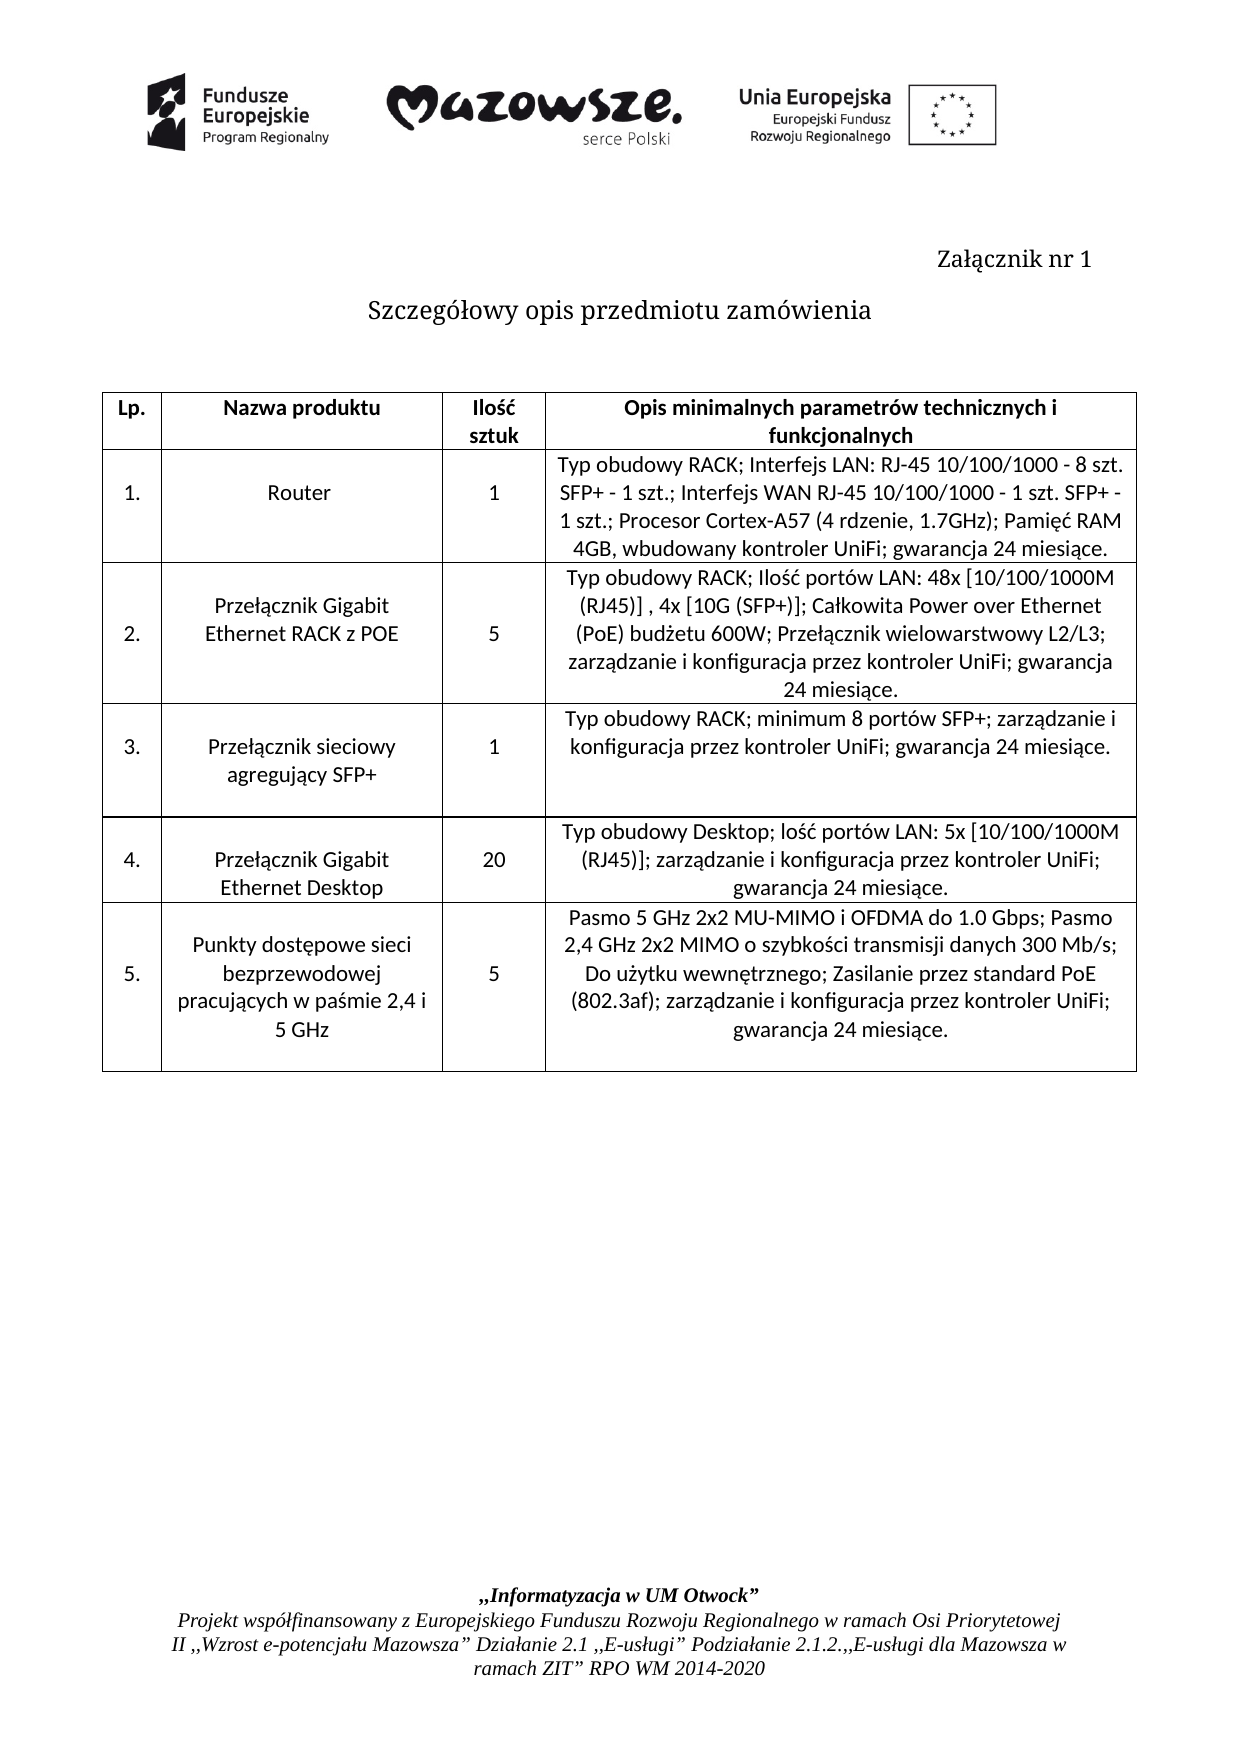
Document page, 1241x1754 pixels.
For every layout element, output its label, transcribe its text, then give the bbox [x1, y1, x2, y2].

table_cell Przełącznik Gigabit Ethernet RACK z POE [162, 563, 442, 703]
table_cell 20 [443, 818, 545, 902]
table_cell Przełącznik sieciowy agregujący SFP+ [162, 704, 442, 816]
table_cell 5 [443, 563, 545, 703]
text Szczegółowy opis przedmiotu zamówienia [148, 293, 1093, 327]
table_cell Przełącznik Gigabit Ethernet Desktop [162, 818, 442, 902]
table_cell Pasmo 5 GHz 2x2 MU-MIMO i OFDMA do 1.0 Gbps; Pasmo 2,4 GHz 2x2 MIMO o szybkości transmisji danych 300 Mb/s; Do użytku wewnętrznego; Zasilanie przez standard PoE (802.3af); zarządzanie i konfiguracja przez kontroler UniFi; gwarancja 24 miesiące. [546, 903, 1136, 1071]
table_header Ilość sztuk [443, 393, 545, 449]
table_header Opis minimalnych parametrów technicznych i funkcjonalnych [546, 393, 1136, 449]
table_header Nazwa produktu [162, 393, 442, 449]
table_cell 1 [443, 450, 545, 562]
table_cell Typ obudowy Desktop; lość portów LAN: 5x [10/100/1000M (RJ45)]; zarządzanie i konfiguracja przez kontroler UniFi; gwarancja 24 miesiące. [546, 818, 1136, 902]
table_cell Punkty dostępowe sieci bezprzewodowej pracujących w paśmie 2,4 i 5 GHz [162, 903, 442, 1071]
text Załącznik nr 1 [148, 243, 1093, 274]
table_cell 2. [103, 563, 161, 703]
table_cell Router [162, 450, 442, 562]
table_cell 5. [103, 903, 161, 1071]
table_cell 4. [103, 818, 161, 902]
table_cell 1. [103, 450, 161, 562]
table_header Lp. [103, 393, 161, 449]
table_cell Typ obudowy RACK; Ilość portów LAN: 48x [10/100/1000M (RJ45)] , 4x [10G (SFP+)]; Całkowita Power over Ethernet (PoE) budżetu 600W; Przełącznik wielowarstwowy L2/L3; zarządzanie i konfiguracja przez kontroler UniFi; gwarancja 24 miesiące. [546, 563, 1136, 703]
table_cell 5 [443, 903, 545, 1071]
table_cell 3. [103, 704, 161, 816]
table_cell 1 [443, 704, 545, 816]
table_cell Typ obudowy RACK; Interfejs LAN: RJ-45 10/100/1000 - 8 szt. SFP+ - 1 szt.; Interfejs WAN RJ-45 10/100/1000 - 1 szt. SFP+ - 1 szt.; Procesor Cortex-A57 (4 rdzenie, 1.7GHz); Pamięć RAM 4GB, wbudowany kontroler UniFi; gwarancja 24 miesiące. [546, 450, 1136, 562]
table_cell Typ obudowy RACK; minimum 8 portów SFP+; zarządzanie i konfiguracja przez kontroler UniFi; gwarancja 24 miesiące. [546, 704, 1136, 816]
